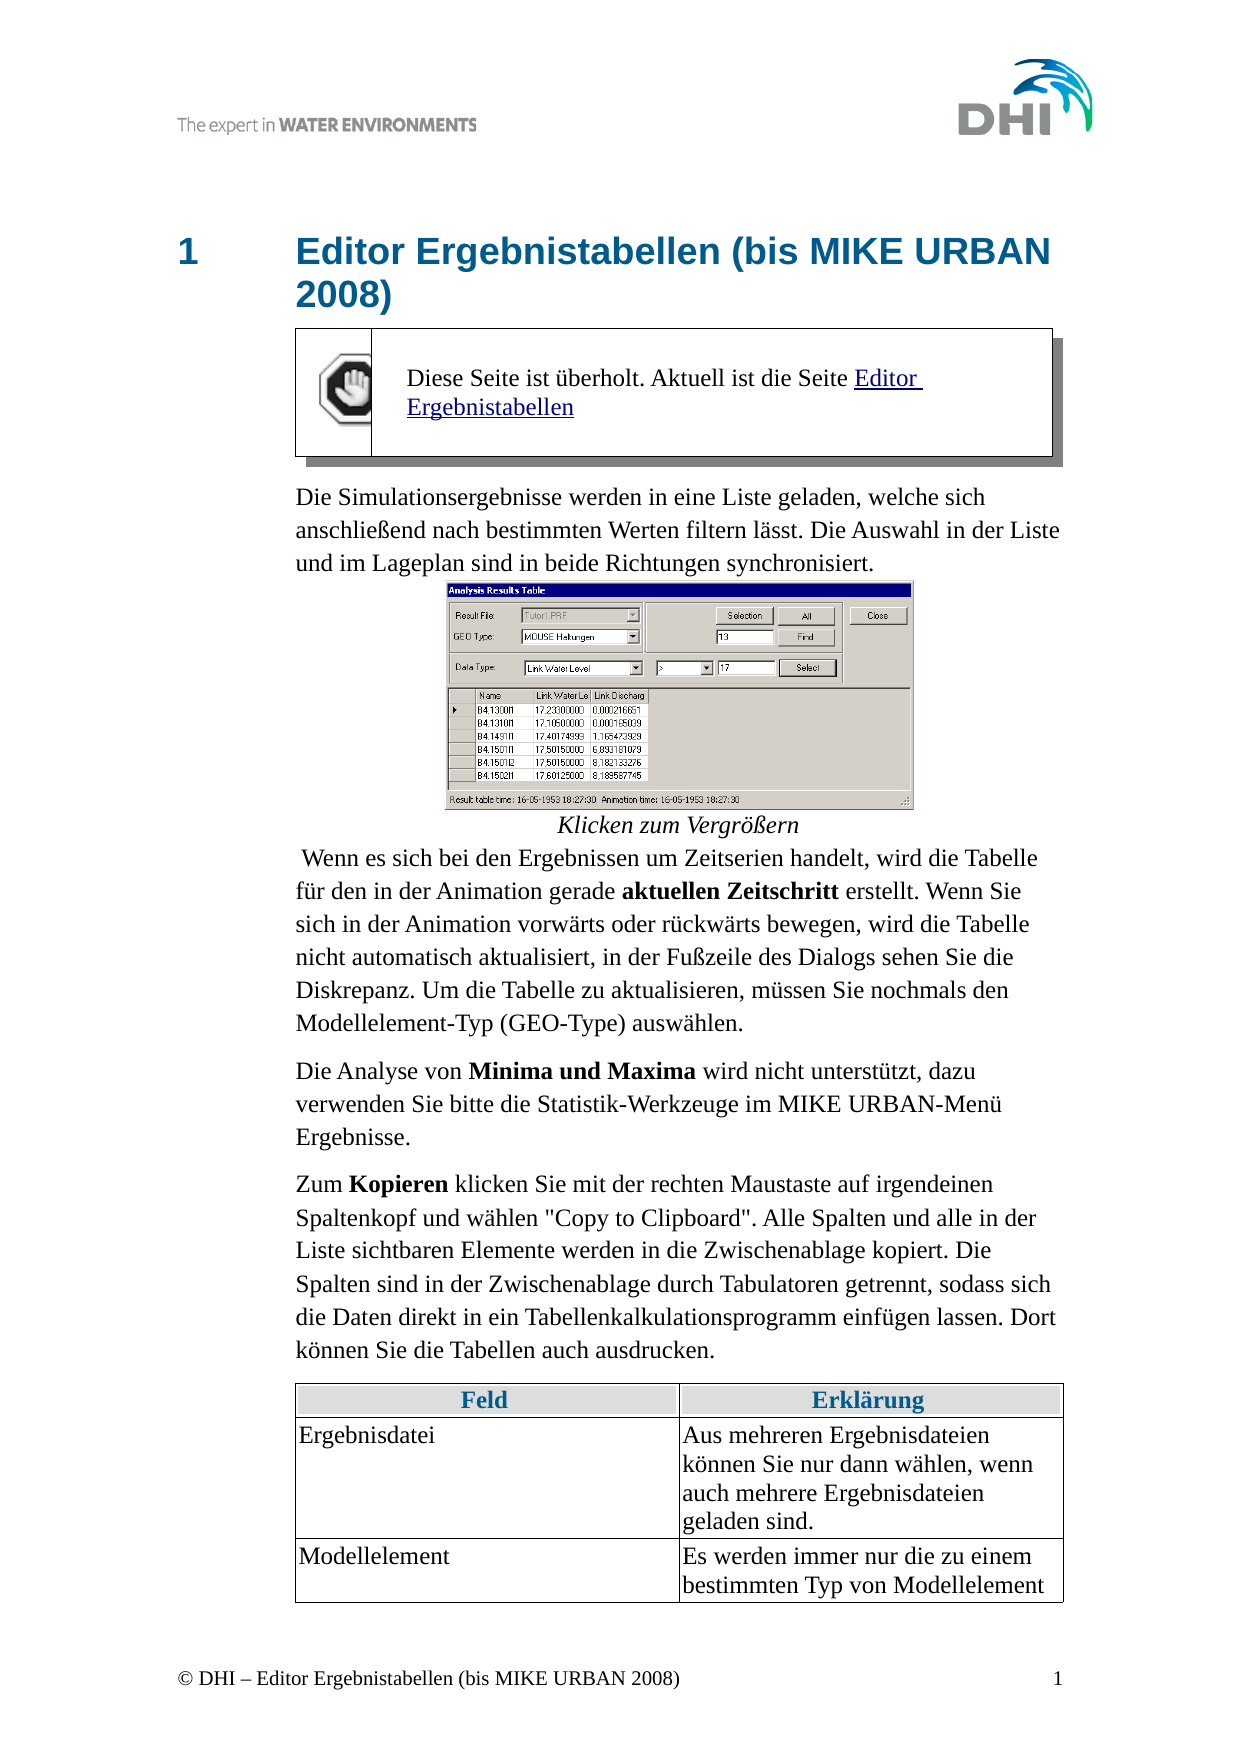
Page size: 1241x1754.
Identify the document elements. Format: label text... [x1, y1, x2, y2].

table_header [296, 329, 371, 456]
table_cell Modellelement [296, 1539, 679, 1602]
text Die Simulationsergebnisse werden in eine Liste geladen, welche sich anschließend nach bestimmten Werten filtern lässt. Die Auswahl in der Liste und im Lageplan sind in beide Richtungen synchronisiert. [295, 482, 1063, 576]
text Wenn es sich bei den Ergebnissen um Zeitserien handelt, wird die Tabelle für den in der Animation gerade aktuellen Zeitschritt erstellt. Wenn Sie sich in der Animation vorwärts oder rückwärts bewegen, wird die Tabelle nicht automatisch aktualisiert, in der Fußzeile des Dialogs sehen Sie die Diskrepanz. Um die Tabelle zu aktualisieren, müssen Sie nochmals den Modellelement-Typ (GEO-Type) auswählen. [295, 596, 1063, 1037]
picture [177, 117, 477, 135]
table_cell Aus mehreren Ergebnisdateien können Sie nur dann wählen, wenn auch mehrere Ergebnisdateien geladen sind. [680, 1418, 1063, 1538]
picture [958, 59, 1093, 135]
table_header Feld [296, 1384, 679, 1417]
table_cell Ergebnisdatei [296, 1418, 679, 1538]
text Klicken zum Vergrößern [445, 810, 913, 838]
table_header Erklärung [680, 1384, 1063, 1417]
text Die Analyse von Minima und Maxima wird nicht unterstützt, dazu verwenden Sie bitte die Statistik-Werkzeuge im MIKE URBAN-Menü Ergebnisse. [295, 1056, 1063, 1151]
text Zum Kopieren klicken Sie mit der rechten Maustaste auf irgendeinen Spaltenkopf und wählen "Copy to Clipboard". Alle Spalten und alle in der Liste sichtbaren Elemente werden in die Zwischenablage kopiert. Die Spalten sind in der Zwischenablage durch Tabulatoren getrennt, sodass sich die Daten direkt in ein Tabellenkalkulationsprogramm einfügen lassen. Dort können Sie die Tabellen auch ausdrucken. [295, 1169, 1063, 1363]
table_header Diese Seite ist überholt. Aktuell ist die Seite Editor Ergebnistabellen [372, 329, 1052, 456]
table_cell Es werden immer nur die zu einem bestimmten Typ von Modellelement [680, 1539, 1063, 1602]
picture [318, 351, 371, 427]
picture [444, 580, 914, 810]
subtitle Editor Ergebnistabellen (bis MIKE URBAN 2008) [177, 229, 1063, 316]
